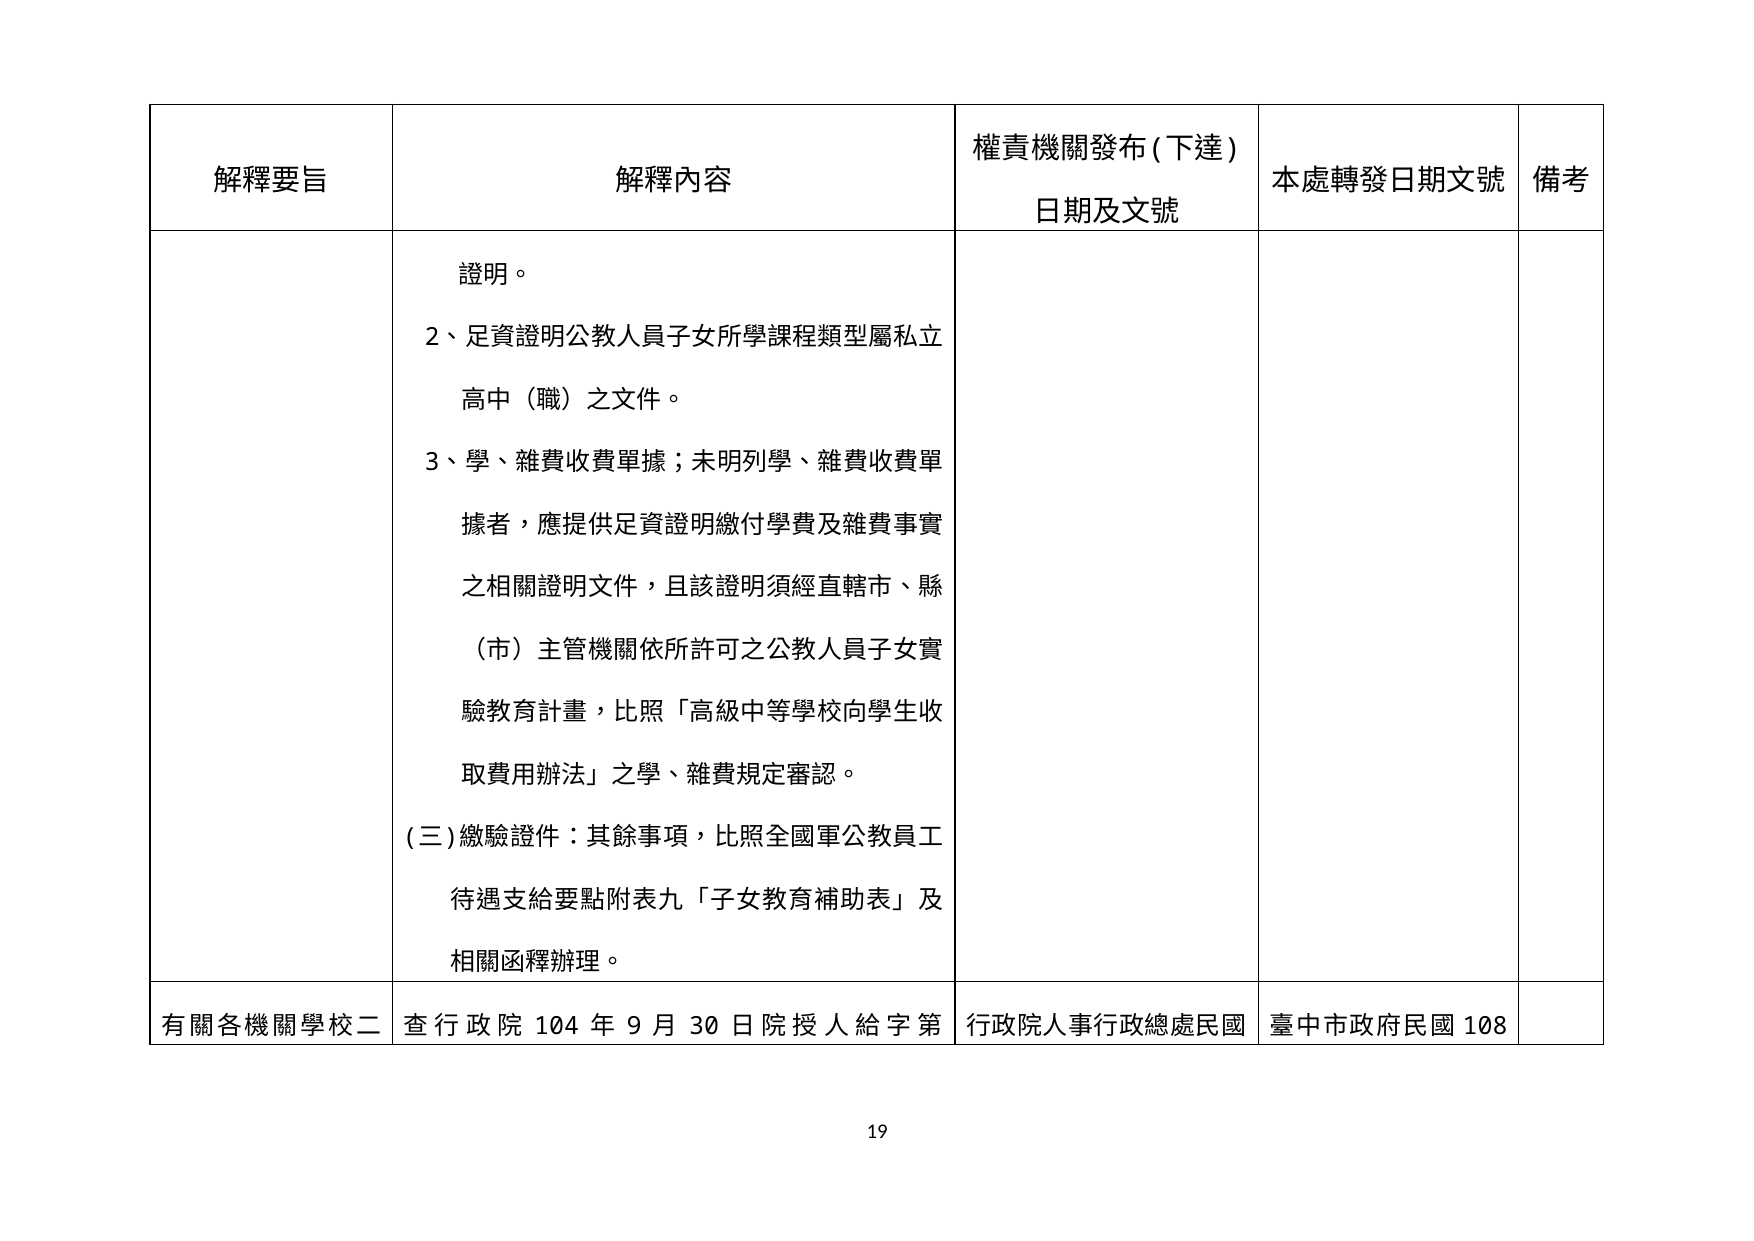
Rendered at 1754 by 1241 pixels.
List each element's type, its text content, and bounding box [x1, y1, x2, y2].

table_header 解釋內容 [393, 105, 954, 229]
table_cell [1519, 982, 1603, 1044]
table_cell [1519, 231, 1603, 981]
table_cell [956, 231, 1258, 981]
table_header 本處轉發日期文號 [1259, 105, 1518, 229]
table_header 備考 [1519, 105, 1603, 229]
table_cell [1259, 231, 1518, 981]
table_cell 臺中市政府民國108 [1259, 982, 1518, 1044]
table_cell 查行政院104年9月30日院授人給字第 [393, 982, 954, 1044]
table_cell 證明。 2、足資證明公教人員子女所學課程類型屬私立高中（職）之文件。 3、學、雜費收費單據；未明列學、雜費收費單據者，應提供足資證明繳付學費及雜費事實之相關證明文件，且該證明須經直轄市、縣（市）主管機關依所許可之公教人員子女實驗教育計畫，比照「高級中等學校向學生收取費用辦法」之學、雜費規定審認。 (三)繳驗證件：其餘事項，比照全國軍公教員工待遇支給要點附表九「子女教育補助表」及相關函釋辦理。 [393, 231, 954, 981]
table_cell 有關各機關學校二 [151, 982, 392, 1044]
table_header 權責機關發布(下達) 日期及文號 [956, 105, 1258, 229]
table_cell 行政院人事行政總處民國 [956, 982, 1258, 1044]
table_header 解釋要旨 [151, 105, 392, 229]
table_cell [151, 231, 392, 981]
